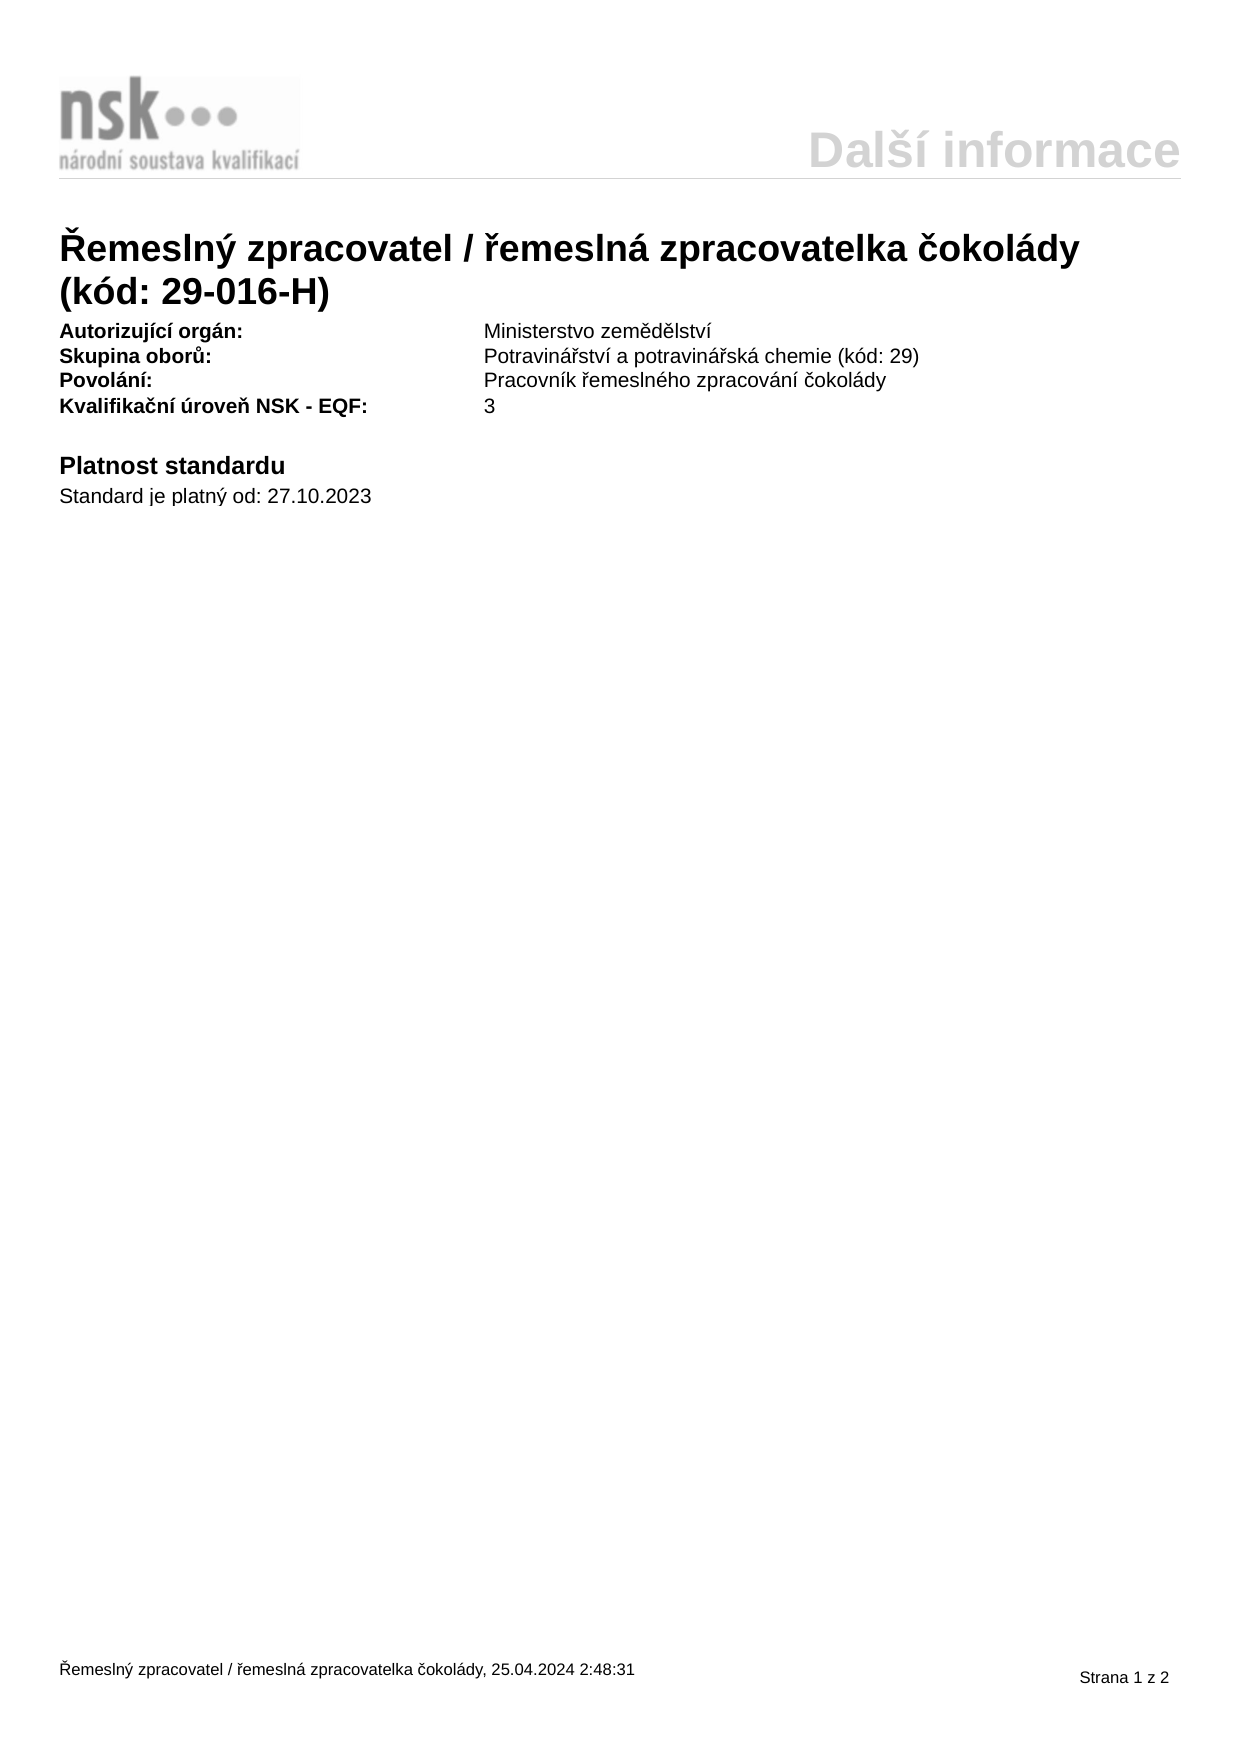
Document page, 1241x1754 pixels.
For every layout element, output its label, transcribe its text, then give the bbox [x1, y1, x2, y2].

table_cell Platnost standardu [59, 448, 1181, 483]
table_cell 3 [484, 394, 1181, 417]
table_cell Autorizující orgán: [59, 319, 483, 343]
table_cell [59, 1384, 483, 1659]
table_cell Ministerstvo zemědělství [484, 319, 1181, 344]
table_cell [484, 196, 620, 224]
table_cell [484, 313, 620, 319]
table_cell [59, 172, 483, 178]
table_cell [484, 1384, 620, 1659]
table_cell [59, 418, 483, 447]
table_cell [620, 1106, 626, 1383]
table_cell [626, 313, 862, 319]
table_cell Povolání: [59, 368, 483, 392]
table_cell Skupina oborů: [59, 344, 483, 368]
table_cell [862, 506, 1169, 806]
table_cell [620, 196, 626, 224]
table_cell [484, 806, 620, 1106]
table_cell [620, 506, 626, 806]
table_cell [1169, 196, 1181, 224]
table_cell [626, 1106, 862, 1383]
table_cell [1169, 313, 1181, 319]
table_cell [620, 1384, 626, 1659]
table_cell [862, 806, 1169, 1106]
table_cell [626, 196, 862, 224]
table_cell [862, 418, 1169, 447]
table_cell [1169, 418, 1181, 447]
table_cell [862, 313, 1169, 319]
table_cell [862, 1384, 1169, 1659]
table_cell [1169, 506, 1181, 806]
table_cell [484, 418, 620, 447]
table_cell [484, 1106, 620, 1383]
table_cell Řemeslný zpracovatel / řemeslná zpracovatelka čokolády (kód: 29-016-H) [59, 224, 1181, 313]
table_cell [1169, 1660, 1181, 1696]
table_cell Kvalifikační úroveň NSK - EQF: [59, 394, 483, 417]
table_cell [626, 418, 862, 447]
table_header [621, 59, 626, 172]
table_cell [59, 806, 483, 1106]
table_cell [59, 196, 483, 224]
table_cell [626, 1384, 862, 1659]
table_cell [1169, 806, 1181, 1106]
table_cell [59, 313, 483, 319]
table_cell [1169, 1106, 1181, 1383]
table_cell [620, 806, 626, 1106]
table_cell [484, 506, 620, 806]
table_cell [626, 506, 862, 806]
table_cell Řemeslný zpracovatel / řemeslná zpracovatelka čokolády, 25.04.2024 2:48:31 [59, 1660, 862, 1696]
table_cell [626, 806, 862, 1106]
table_header Další informace [626, 59, 1181, 178]
table_cell [59, 506, 483, 806]
table_cell Pracovník řemeslného zpracování čokolády [484, 368, 1181, 393]
table_cell [620, 418, 626, 447]
picture [58, 59, 621, 172]
table_cell [484, 172, 620, 178]
table_cell [59, 1106, 483, 1383]
table_cell Strana 1 z 2 [862, 1660, 1169, 1696]
table_cell Potravinářství a potravinářská chemie (kód: 29) [484, 344, 1181, 368]
table_cell [862, 1106, 1169, 1383]
table_cell [1169, 1384, 1181, 1659]
table_cell [862, 196, 1169, 224]
table_cell Standard je platný od: 27.10.2023 [59, 484, 1181, 506]
table_cell [59, 179, 1181, 196]
